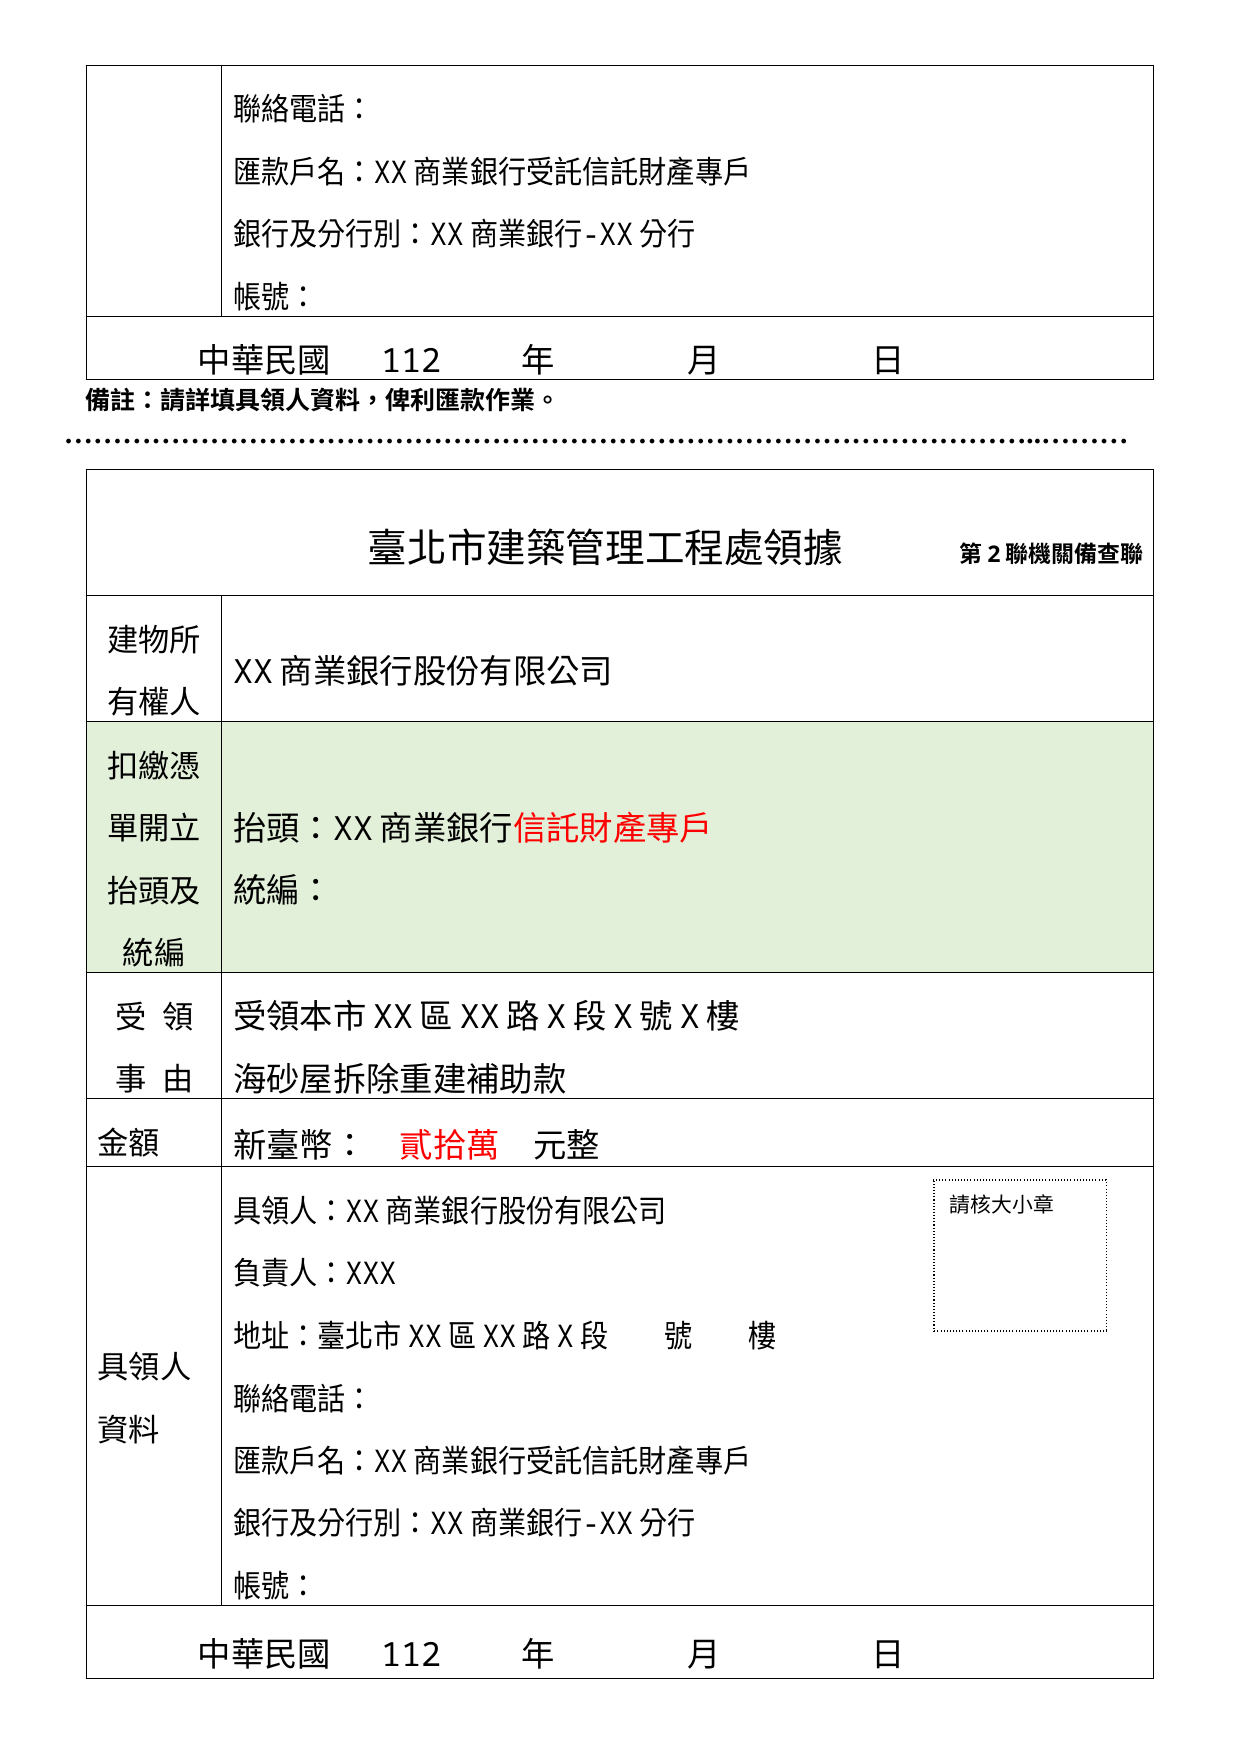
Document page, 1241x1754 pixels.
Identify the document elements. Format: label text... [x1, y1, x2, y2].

table_cell 抬頭：XX商業銀行信託財產專戶 統編： [222, 722, 1153, 972]
table_cell 受 領 事 由 [87, 973, 221, 1098]
table_cell [87, 66, 221, 316]
table_cell 新臺幣： 貳拾萬 元整 [222, 1099, 1153, 1166]
text 備註：請詳填具領人資料，俾利匯款作業。 [0, 380, 1152, 416]
table_header 臺北市建築管理工程處領據 第2聯機關備查聯 [87, 470, 1153, 595]
table_cell 建物所有權人 [87, 596, 221, 721]
table_cell 受領本市XX區XX路X段X號X樓 海砂屋拆除重建補助款 [222, 973, 1153, 1098]
table_cell 具領人 資料 [87, 1167, 221, 1604]
table_cell 扣繳憑單開立抬頭及統編 [87, 722, 221, 972]
table_cell 中華民國 112 年 月 日 [87, 317, 1153, 379]
text ………………………………………………………………………………………..……… [0, 416, 1152, 450]
table_cell XX商業銀行股份有限公司 [222, 596, 1153, 721]
table_cell 具領人：XX商業銀行股份有限公司 負責人：XXX 地址：臺北市XX區XX路X段 號 樓 聯絡電話： 匯款戶名：XX商業銀行受託信託財產專戶 銀行及分行別：XX商業銀行-XX分行 帳號： [222, 1167, 1153, 1604]
table_cell 聯絡電話： 匯款戶名：XX商業銀行受託信託財產專戶 銀行及分行別：XX商業銀行-XX分行 帳號： [222, 66, 1153, 316]
table_cell 金額 [87, 1099, 221, 1166]
table_cell 中華民國 112 年 月 日 [87, 1606, 1153, 1678]
